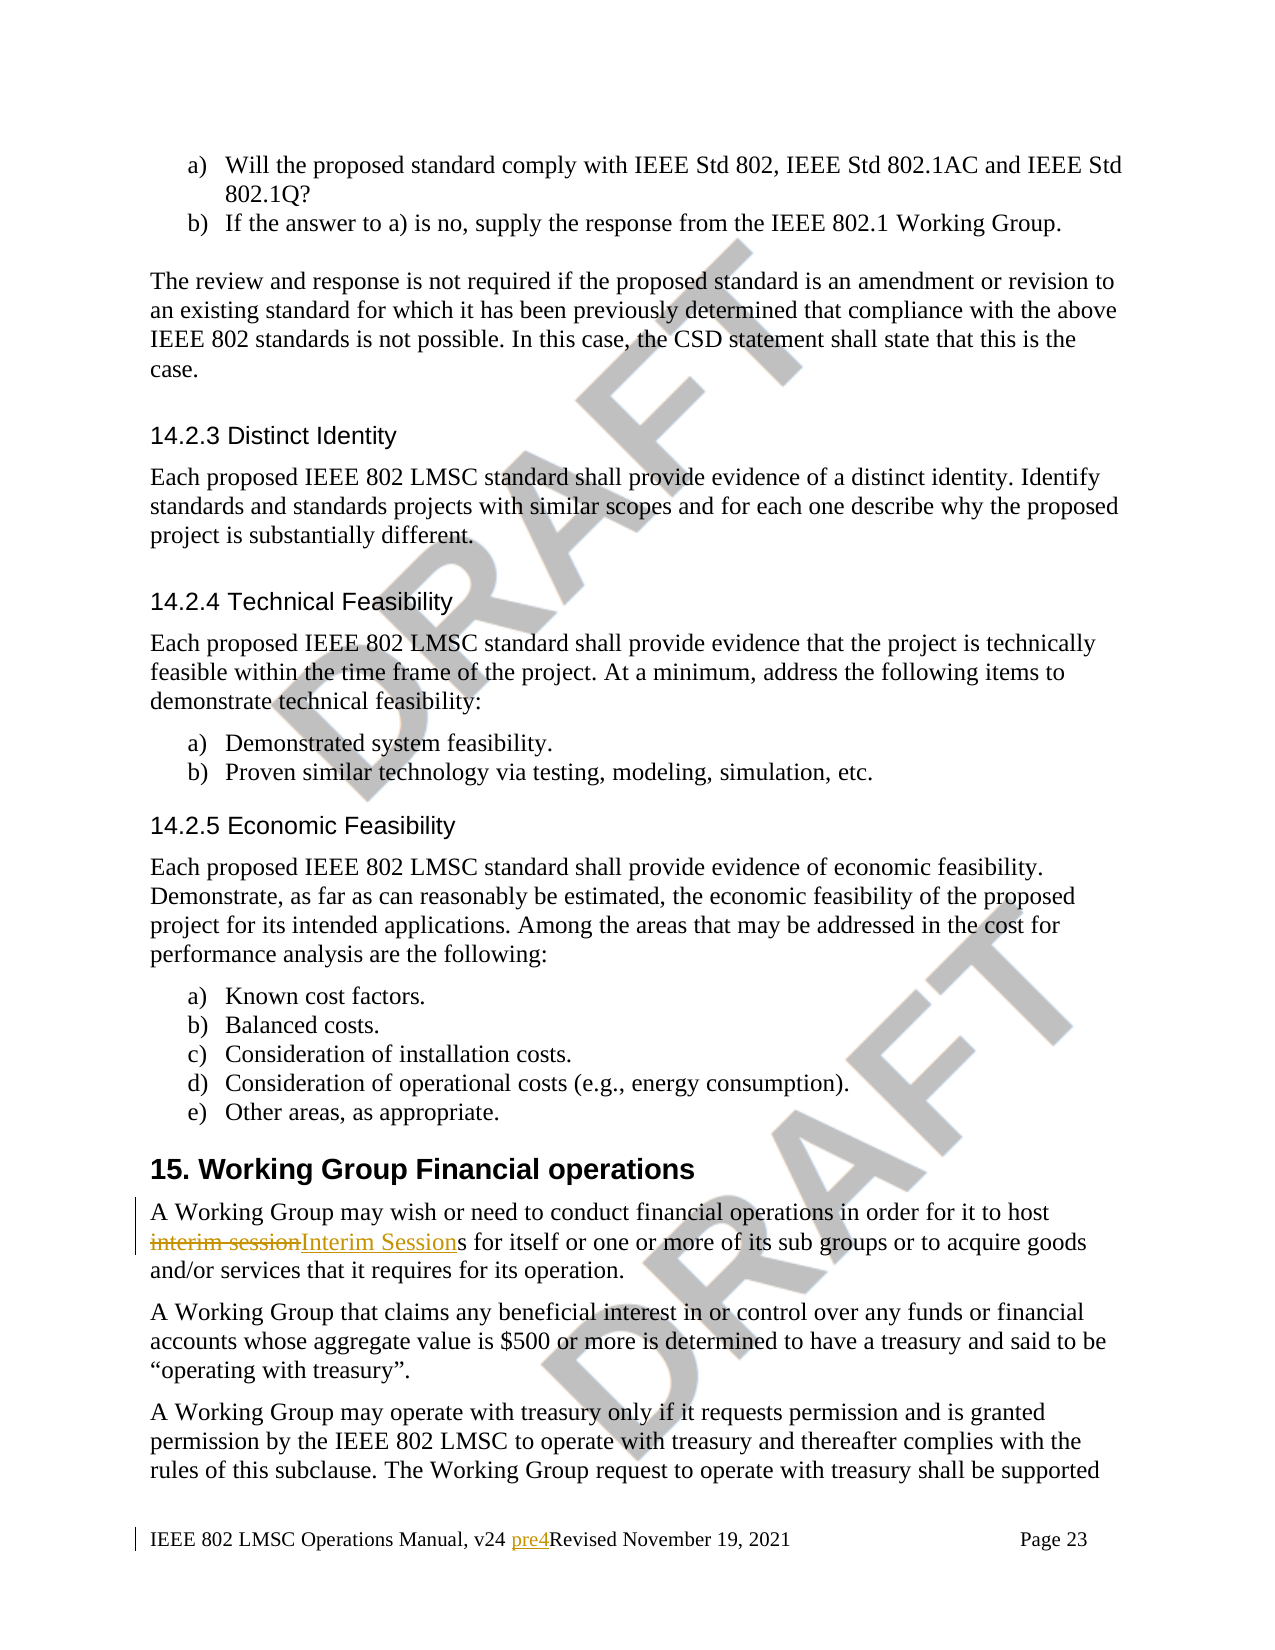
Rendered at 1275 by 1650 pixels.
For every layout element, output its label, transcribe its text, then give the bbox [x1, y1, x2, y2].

list Consideration of operational costs (e.g., energy consumption). [187, 1068, 1125, 1097]
list Other areas, as appropriate. [187, 1097, 1125, 1126]
subtitle Working Group Financial operations [150, 1152, 1125, 1185]
list Demonstrated system feasibility. [187, 727, 1125, 757]
text A Working Group that claims any beneficial interest in or control over any funds or financial accounts whose aggregate value is $500 or more is determined to have a treasury and said to be “operating with treasury”. [150, 1297, 1125, 1384]
list Known cost factors. [187, 981, 1125, 1010]
subtitle Distinct Identity [150, 421, 1125, 449]
text Each proposed IEEE 802 LMSC standard shall provide evidence of economic feasibility. Demonstrate, as far as can reasonably be estimated, the economic feasibility of the proposed project for its intended applications. Among the areas that may be addressed in the cost for performance analysis are the following: [150, 852, 1125, 968]
text Each proposed IEEE 802 LMSC standard shall provide evidence of a distinct identity. Identify standards and standards projects with similar scopes and for each one describe why the proposed project is substantially different. [150, 462, 1125, 549]
text Each proposed IEEE 802 LMSC standard shall provide evidence that the project is technically feasible within the time frame of the project. At a minimum, address the following items to demonstrate technical feasibility: [150, 628, 1125, 715]
subtitle Economic Feasibility [150, 811, 1125, 840]
list Will the proposed standard comply with IEEE Std 802, IEEE Std 802.1AC and IEEE Std 802.1Q? [187, 150, 1125, 208]
text A Working Group may operate with treasury only if it requests permission and is granted permission by the IEEE 802 LMSC to operate with treasury and thereafter complies with the rules of this subclause. The Working Group request to operate with treasury shall be supported [150, 1397, 1125, 1484]
picture [0, 0, 1275, 1650]
list Proven similar technology via testing, modeling, simulation, etc. [187, 757, 1125, 786]
list Consideration of installation costs. [187, 1039, 1125, 1068]
text The review and response is not required if the proposed standard is an amendment or revision to an existing standard for which it has been previously determined that compliance with the above IEEE 802 standards is not possible. In this case, the CSD statement shall state that this is the case. [150, 266, 1125, 382]
text A Working Group may wish or need to conduct financial operations in order for it to host Interim Sessions for itself or one or more of its sub groups or to acquire goods and/or services that it requires for its operation. [150, 1197, 1125, 1284]
subtitle Technical Feasibility [150, 587, 1125, 616]
list If the answer to a) is no, supply the response from the IEEE 802.1 Working Group. [187, 208, 1125, 266]
list Balanced costs. [187, 1010, 1125, 1039]
